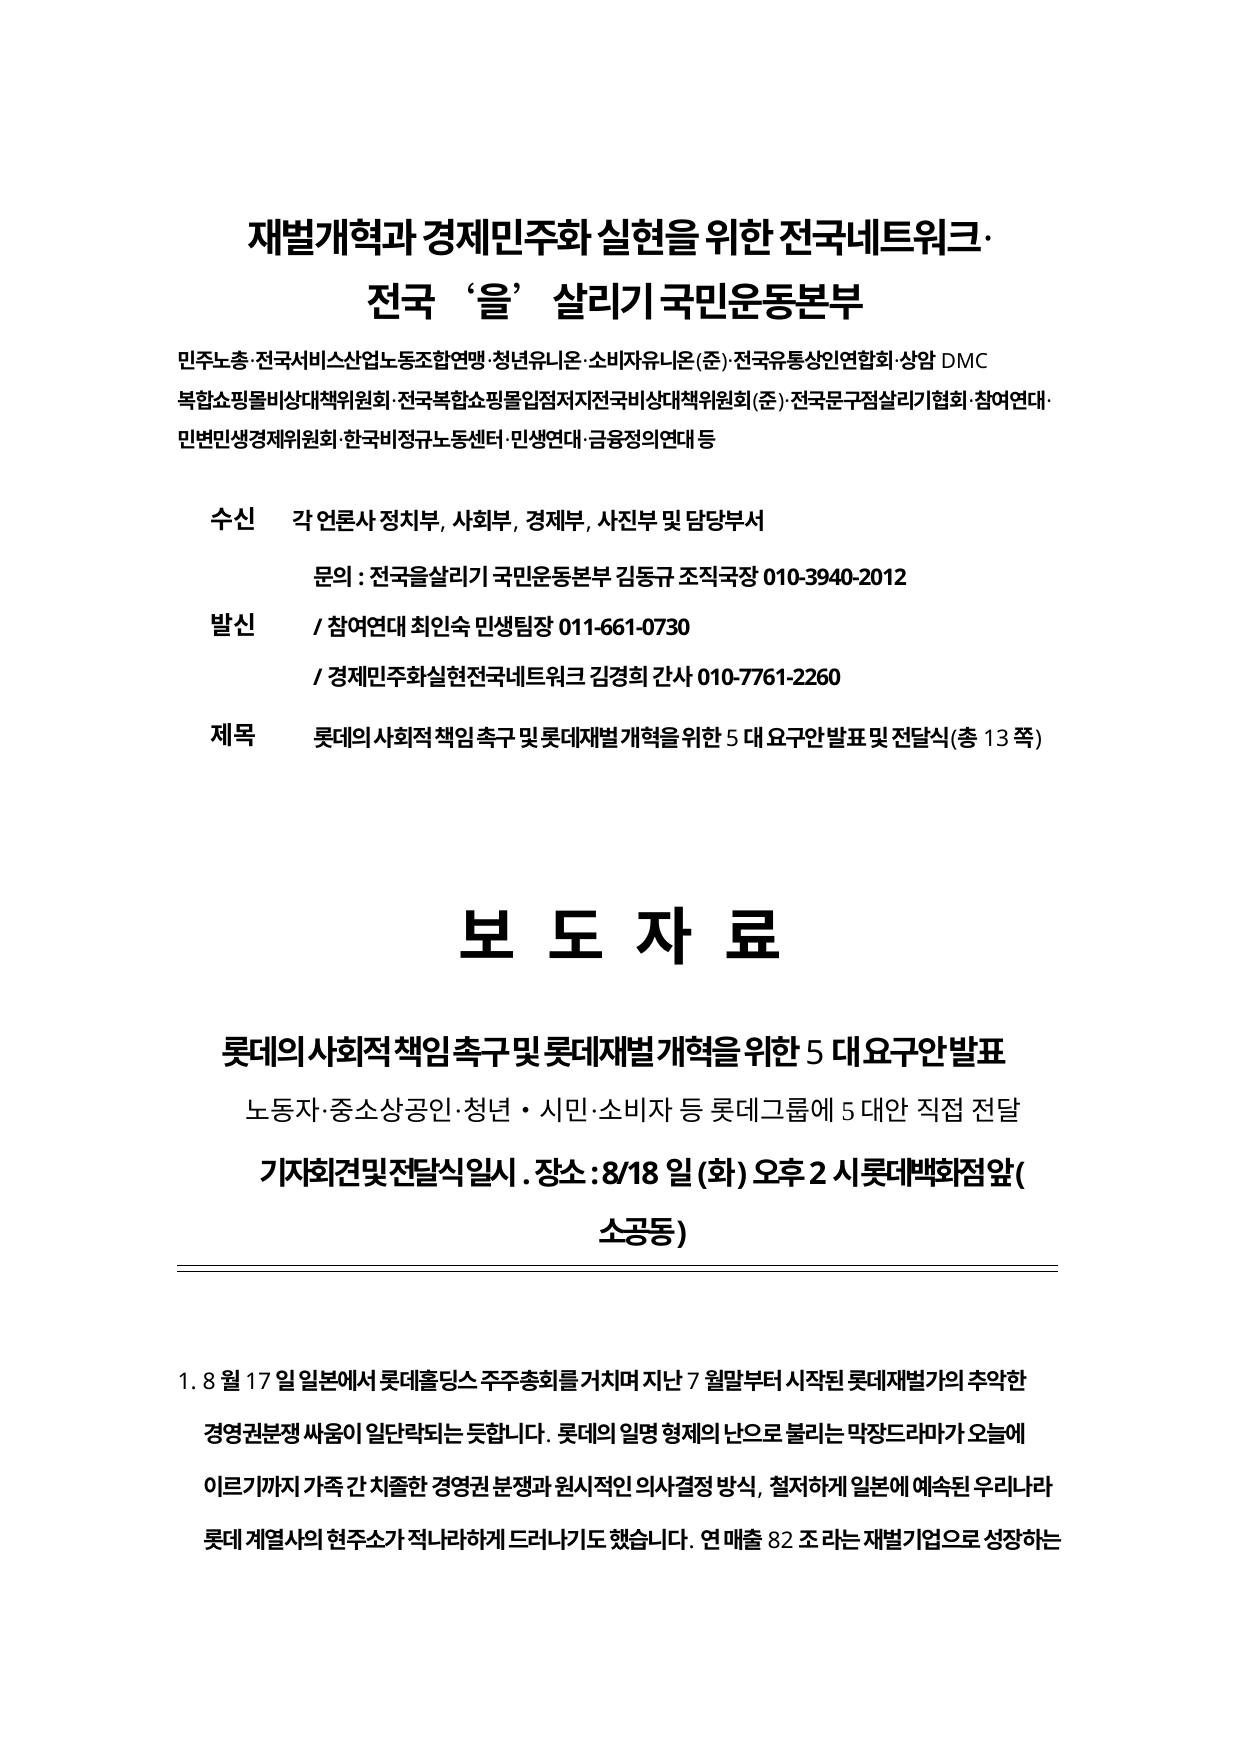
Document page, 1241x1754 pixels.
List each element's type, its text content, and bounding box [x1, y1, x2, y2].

table_cell 발 신 [180, 556, 289, 708]
text 민주노총·전국서비스산업노동조합연맹·청년유니온·소비자유니온(준)·전국유통상인연합회·상암DMC복합쇼핑몰비상대책위원회·전국복합쇼핑몰입점저지전국비상대책위원회(준)·전국문구점살리기협회·참여연대·민변민생경제위원회·한국비정규노동센터·민생연대·금융정의연대 등 [177, 344, 1063, 453]
table_cell 롯데의 사회적 책임 촉구 및 롯데재벌 개혁을 위한 5대 요구안 발표 및 전달식(총13쪽) [289, 708, 1096, 776]
table_header 수 신 [180, 497, 289, 556]
text 1. 8월 17일 일본에서 롯데홀딩스 주주총회를 거치며 지난 7월말부터 시작된 롯데재벌가의 추악한 경영권분쟁 싸움이 일단락되는 듯합니다. 롯데의 일명 형제의 난으로 불리는 막장드라마가 오늘에 이르기까지 가족 간 치졸한 경영권 분쟁과 원시적인 의사결정 방식, 철저하게 일본에 예속된 우리나라 롯데 계열사의 현주소가 적나라하게 드러나기도 했습니다. 연 매출 82조 라는 재벌기업으로 성장하는 [177, 1363, 1063, 1556]
text 보도자료 [177, 887, 1063, 978]
table_cell 문의 : 전국을살리기 국민운동본부 김동규 조직국장 010-3940-2012 / 참여연대 최인숙 민생팀장 011-661-0730 / 경제민주화실현전국네트워크 김경희 간사 010-7761-2260 [289, 556, 1096, 708]
table_header 각 언론사 정치부, 사회부, 경제부, 사진부 및 담당부서 [289, 497, 1096, 556]
table_cell 제 목 [180, 708, 289, 776]
text 전국‘을’살리기 국민운동본부 [177, 270, 1063, 327]
table_cell 기자회견 및 전달식 일시․장소 : 8/18일 (화) 오후 2시 롯데백화점 앞(소공동) [177, 1145, 1058, 1265]
table_header 롯데의 사회적 책임 촉구 및 롯데재벌 개혁을 위한 5대 요구안 발표 노동자·중소상공인·청년‧시민·소비자 등 롯데그룹에 5대안 직접 전달 [177, 1023, 1058, 1145]
text 재벌개혁과 경제민주화 실현을 위한 전국네트워크· [177, 207, 1063, 264]
